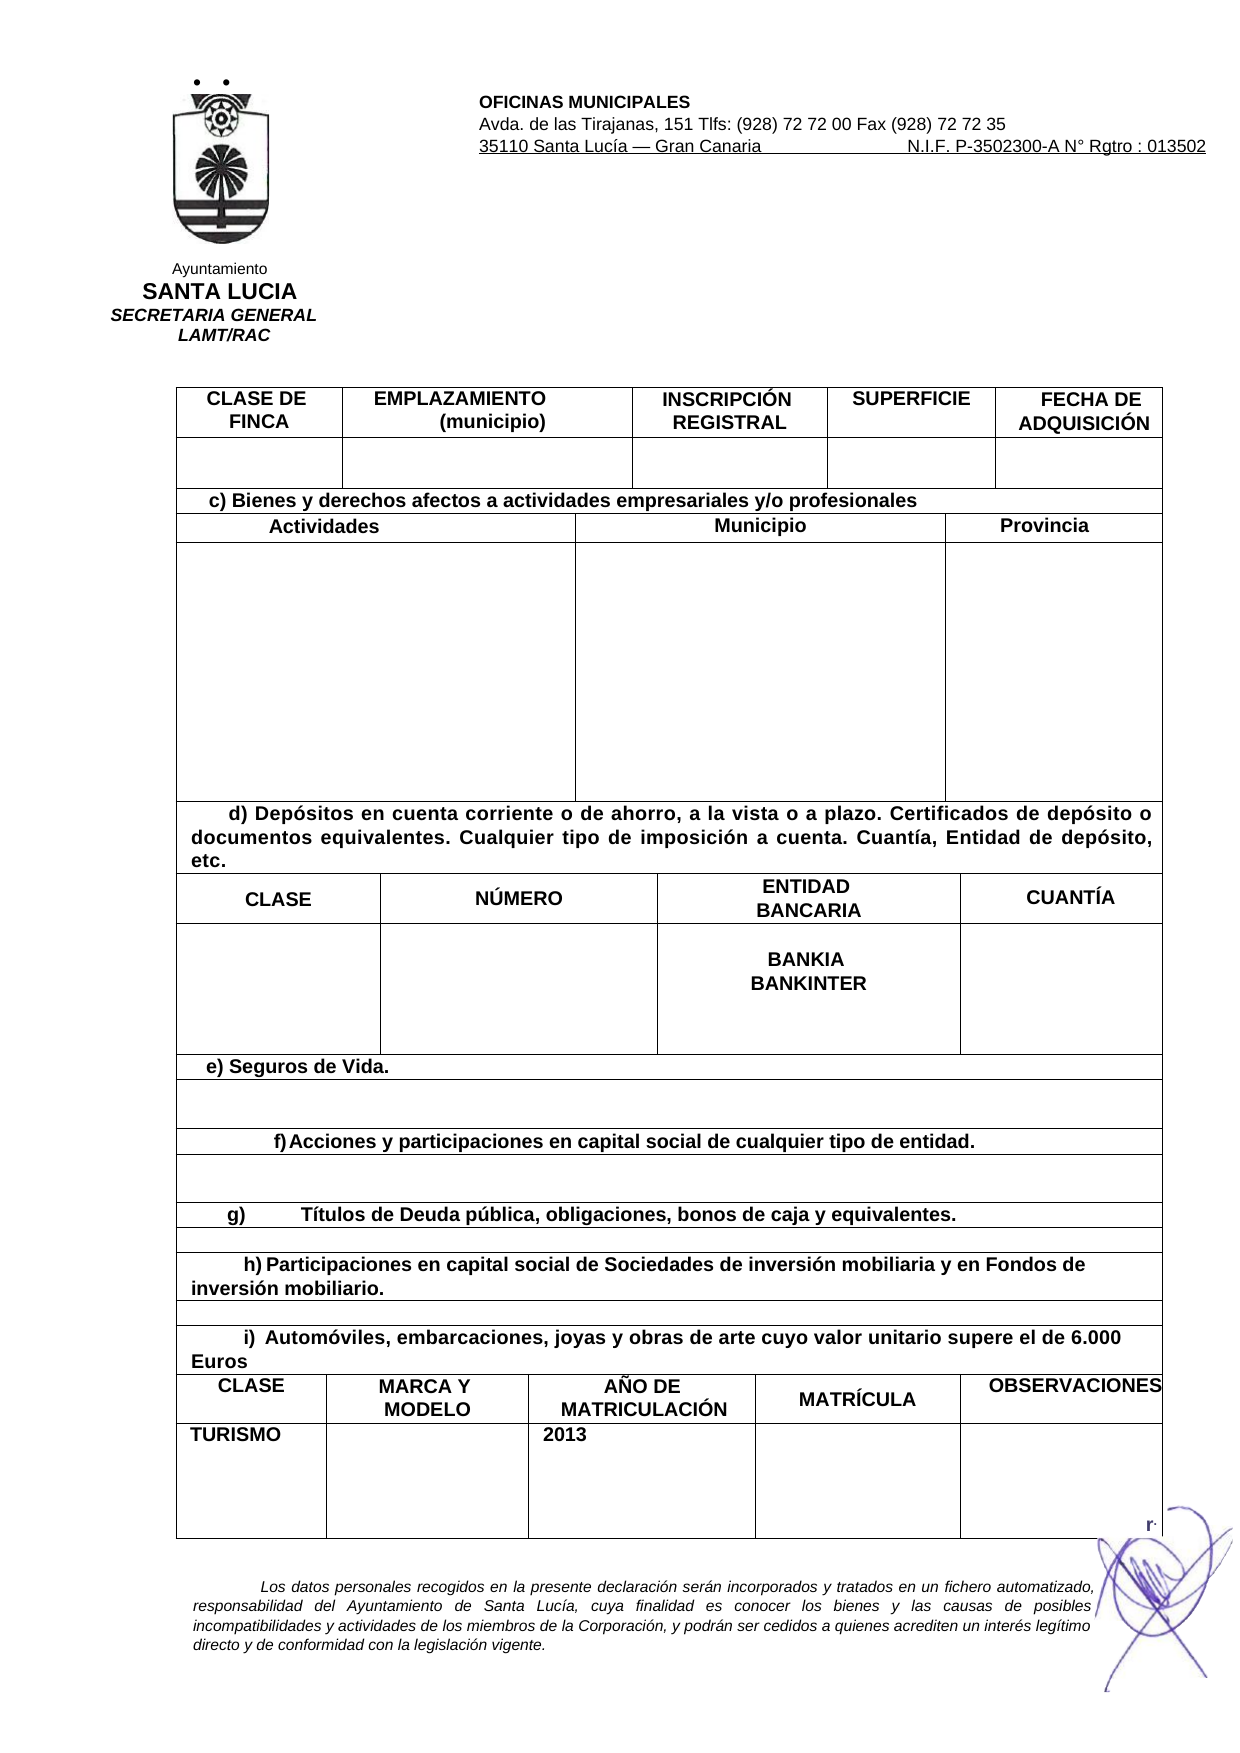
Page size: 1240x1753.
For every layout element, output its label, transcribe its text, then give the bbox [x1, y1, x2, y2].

table_header CLASE DE FINCA [177, 388, 342, 437]
table_cell [756, 1424, 960, 1538]
table_cell [177, 1228, 1162, 1252]
table_cell [177, 438, 342, 488]
table_cell [828, 438, 995, 488]
table_cell Municipio [576, 514, 945, 542]
table_cell c) Bienes y derechos afectos a actividades empresariales y/o profesionales [177, 489, 1162, 513]
table_cell [633, 438, 827, 488]
table_cell 2013 [529, 1424, 755, 1538]
table_header INSCRIPCIÓN REGISTRAL [633, 388, 827, 437]
table_cell CUANTÍA [961, 874, 1162, 922]
table_cell Títulos de Deuda pública, obligaciones, bonos de caja y equivalentes. [177, 1203, 1162, 1227]
table_cell [946, 543, 1162, 801]
table_cell AÑO DE MATRICULACIÓN [529, 1375, 755, 1423]
table_cell MARCA Y MODELO [327, 1375, 528, 1423]
table_cell [327, 1424, 528, 1538]
table_cell [996, 438, 1162, 488]
table_cell Ayuntamiento SANTA LUCIA SECRETARIA GENERAL LAMT/RAC [110, 246, 329, 347]
table_header EMPLAZAMIENTO (municipio) [343, 388, 632, 437]
table_cell [177, 1080, 1162, 1128]
table_header SUPERFICIE [828, 388, 995, 437]
table_cell NÚMERO [381, 874, 657, 922]
table_cell Participaciones en capital social de Sociedades de inversión mobiliaria y en Fondos de inversión mobiliario. [177, 1253, 1162, 1300]
table_cell Actividades [177, 514, 575, 542]
table_cell Automóviles, embarcaciones, joyas y obras de arte cuyo valor unitario supere el de 6.000 Euros [177, 1326, 1162, 1374]
table_cell BANKIA BANKINTER [658, 924, 960, 1054]
table_cell [343, 438, 632, 488]
table_cell [381, 924, 657, 1054]
table_cell [177, 1155, 1162, 1202]
table_cell e) Seguros de Vida. [177, 1055, 1162, 1079]
table_cell r. [961, 1424, 1162, 1538]
text Los datos personales recogidos en la presente declaración serán incorporados y tratados en un fichero automatizado, responsabilidad del Ayuntamiento de Santa Lucía, cuya finalidad es conocer los bienes y las causas de posibles incompatibilidades y actividades de los miembros de la Corporación, y podrán ser cedidos a quienes acrediten un interés legítimo directo y de conformidad con la legislación vigente. [193, 1577, 1135, 1654]
table_header OFICINAS MUNICIPALES Avda. de las Tirajanas, 151 Tlfs: (928) 72 72 00 Fax (928) 72 72 35 35110 Santa Lucía — Gran Canaria N.I.F. P-3502300-A N° Rgtro : 013502 [329, 95, 1212, 246]
table_cell ENTIDAD BANCARIA [658, 874, 960, 922]
table_header [110, 95, 329, 246]
text • • [193, 75, 1212, 94]
table_cell TURISMO [177, 1424, 326, 1538]
table_cell [329, 246, 1212, 347]
table_cell OBSERVACIONES [961, 1375, 1162, 1423]
table_cell [576, 543, 945, 801]
table_cell CLASE [177, 874, 380, 922]
table_cell CLASE [177, 1375, 326, 1423]
table_cell MATRÍCULA [756, 1375, 960, 1423]
table_cell [961, 924, 1162, 1054]
table_cell Provincia [946, 514, 1162, 542]
table_cell d) Depósitos en cuenta corriente o de ahorro, a la vista o a plazo. Certificados de depósito o documentos equivalentes. Cualquier tipo de imposición a cuenta. Cuantía, Entidad de depósito, etc. [177, 802, 1162, 873]
table_cell Acciones y participaciones en capital social de cualquier tipo de entidad. [177, 1129, 1162, 1153]
table_cell [177, 1301, 1162, 1325]
table_cell [177, 543, 575, 801]
table_header FECHA DE ADQUISICIÓN [996, 388, 1162, 437]
table_cell [177, 924, 380, 1054]
